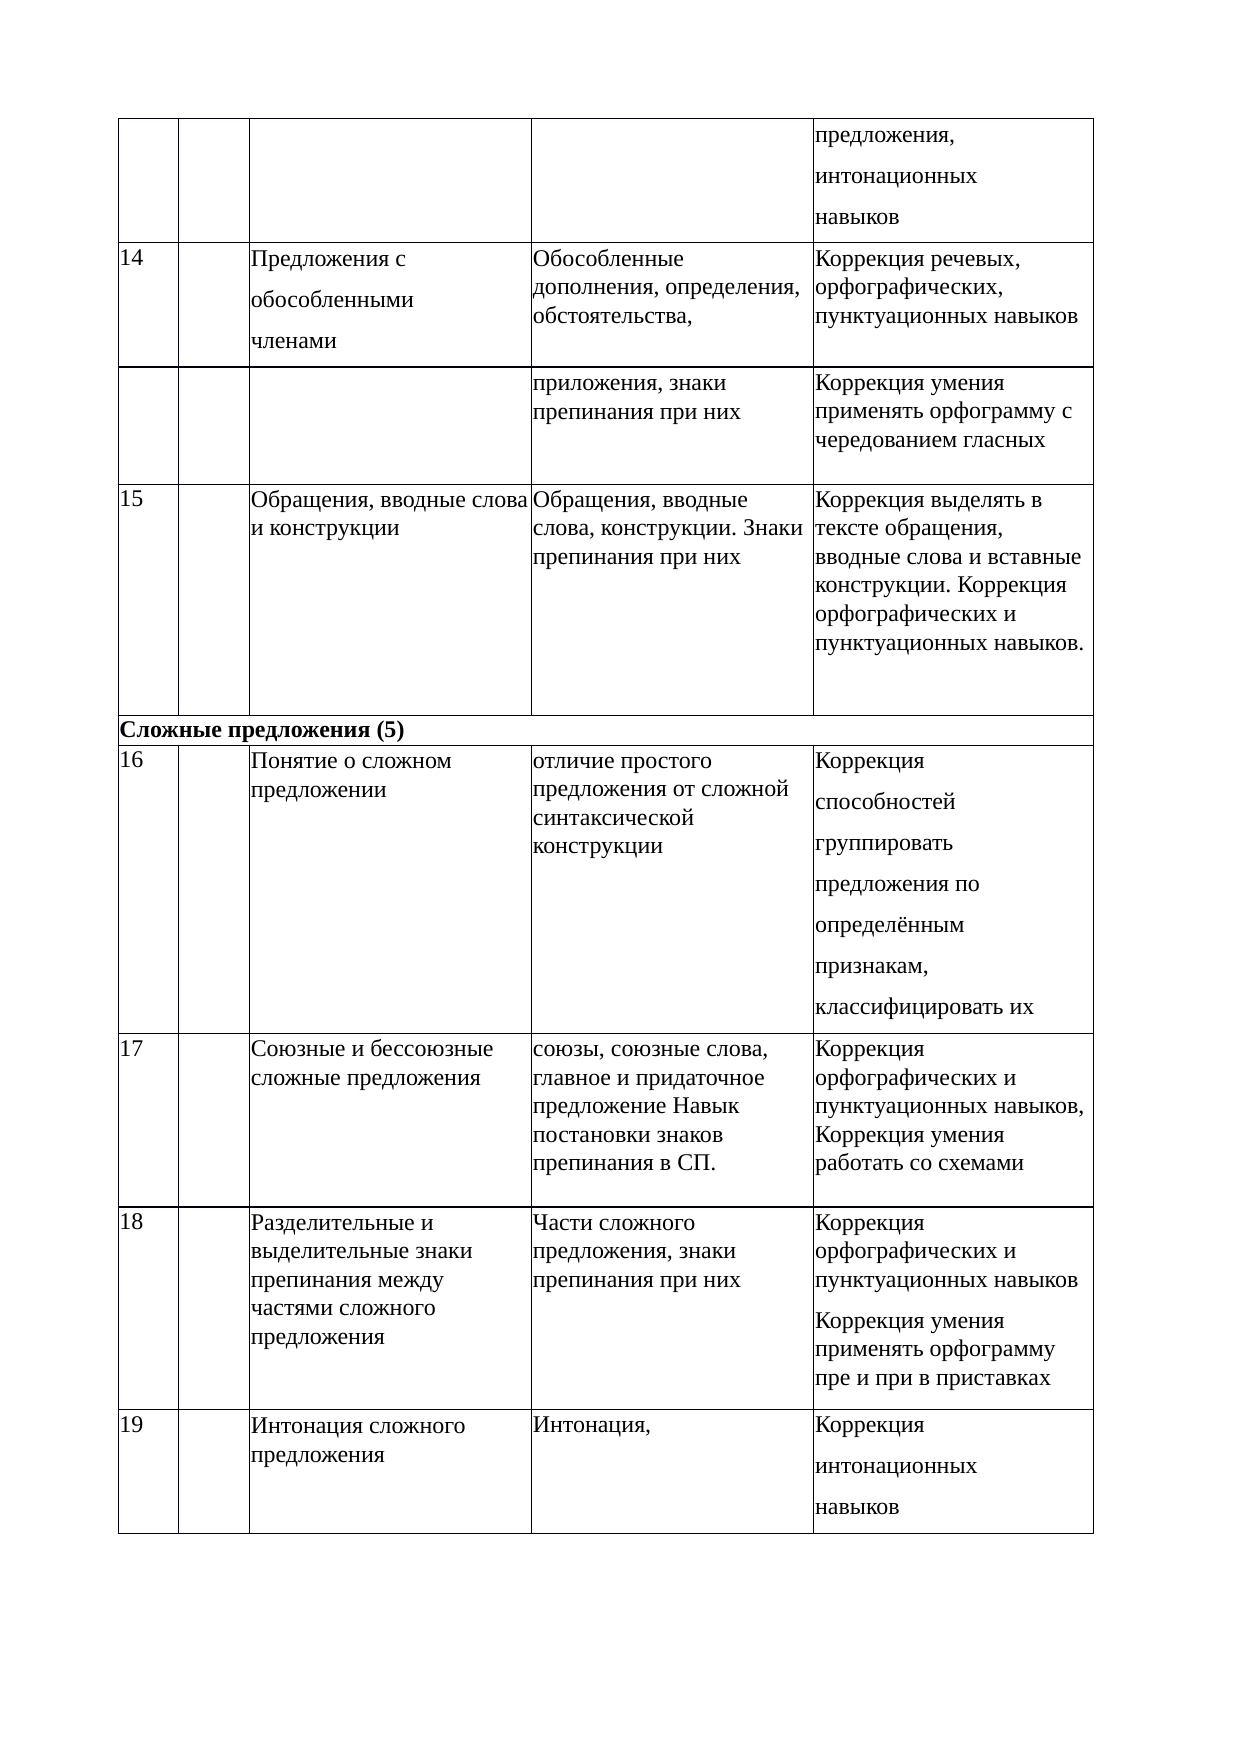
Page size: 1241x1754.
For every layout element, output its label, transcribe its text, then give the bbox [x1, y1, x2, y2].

table_cell Коррекция орфографических и пунктуационных навыков, Коррекция умения работать со схемами [814, 1034, 1093, 1206]
table_cell [250, 368, 531, 483]
table_cell Коррекция способностей группировать предложения по определённым признакам, классифицировать их [814, 746, 1093, 1033]
table_cell Коррекция интонационных навыков [814, 1410, 1093, 1533]
table_cell предложения, интонационных навыков [814, 119, 1093, 242]
table_cell [179, 746, 249, 1033]
table_cell [250, 119, 531, 242]
table_cell Разделительные и выделительные знаки препинания между частями сложного предложения [250, 1344, 531, 1409]
table_cell Коррекция речевых, орфографических, пунктуационных навыков [814, 243, 1093, 366]
table_cell отличие простого предложения от сложной синтаксической конструкции [532, 853, 813, 1033]
table_cell 16 [119, 746, 178, 1033]
table_cell Коррекция умения применять орфограмму с чередованием гласных [814, 368, 1093, 483]
table_cell 14 [119, 243, 178, 366]
table_cell [119, 368, 178, 483]
table_cell [179, 119, 249, 242]
table_cell [532, 119, 813, 242]
table_cell Обособленные дополнения, определения, обстоятельства, [532, 299, 813, 366]
table_cell Интонация, [532, 1410, 813, 1533]
table_cell 18 [119, 1208, 178, 1409]
table_cell [179, 485, 249, 714]
table_cell 15 [119, 485, 178, 714]
table_cell Коррекция выделять в тексте обращения, вводные слова и вставные конструкции. Коррекция орфографических и пунктуационных навыков. [814, 485, 1093, 714]
table_cell [179, 243, 249, 366]
table_cell Интонация сложного предложения [250, 1462, 531, 1533]
table_cell Понятие о сложном предложении [250, 797, 531, 1033]
table_cell Обращения, вводные слова и конструкции [250, 535, 531, 714]
table_cell Коррекция орфографических и пунктуационных навыков Коррекция умения применять орфограмму пре и при в приставках [814, 1208, 1093, 1409]
table_cell союзы, союзные слова, главное и придаточное предложение Навык постановки знаков препинания в СП. [532, 1170, 813, 1206]
table_cell 17 [119, 1034, 178, 1206]
table_cell [119, 119, 178, 242]
table_cell Части сложного предложения, знаки препинания при них [532, 1287, 813, 1409]
table_cell 19 [119, 1410, 178, 1533]
table_cell приложения, знаки препинания при них [532, 419, 813, 483]
table_cell Союзные и бессоюзные сложные предложения [250, 1034, 531, 1206]
table_cell [179, 1034, 249, 1206]
table_cell [179, 1208, 249, 1409]
table_cell [179, 1410, 249, 1533]
table_cell [179, 368, 249, 483]
table_cell Обращения, вводные слова, конструкции. Знаки препинания при них [532, 564, 813, 714]
table_cell Предложения с обособленными членами [250, 338, 531, 366]
